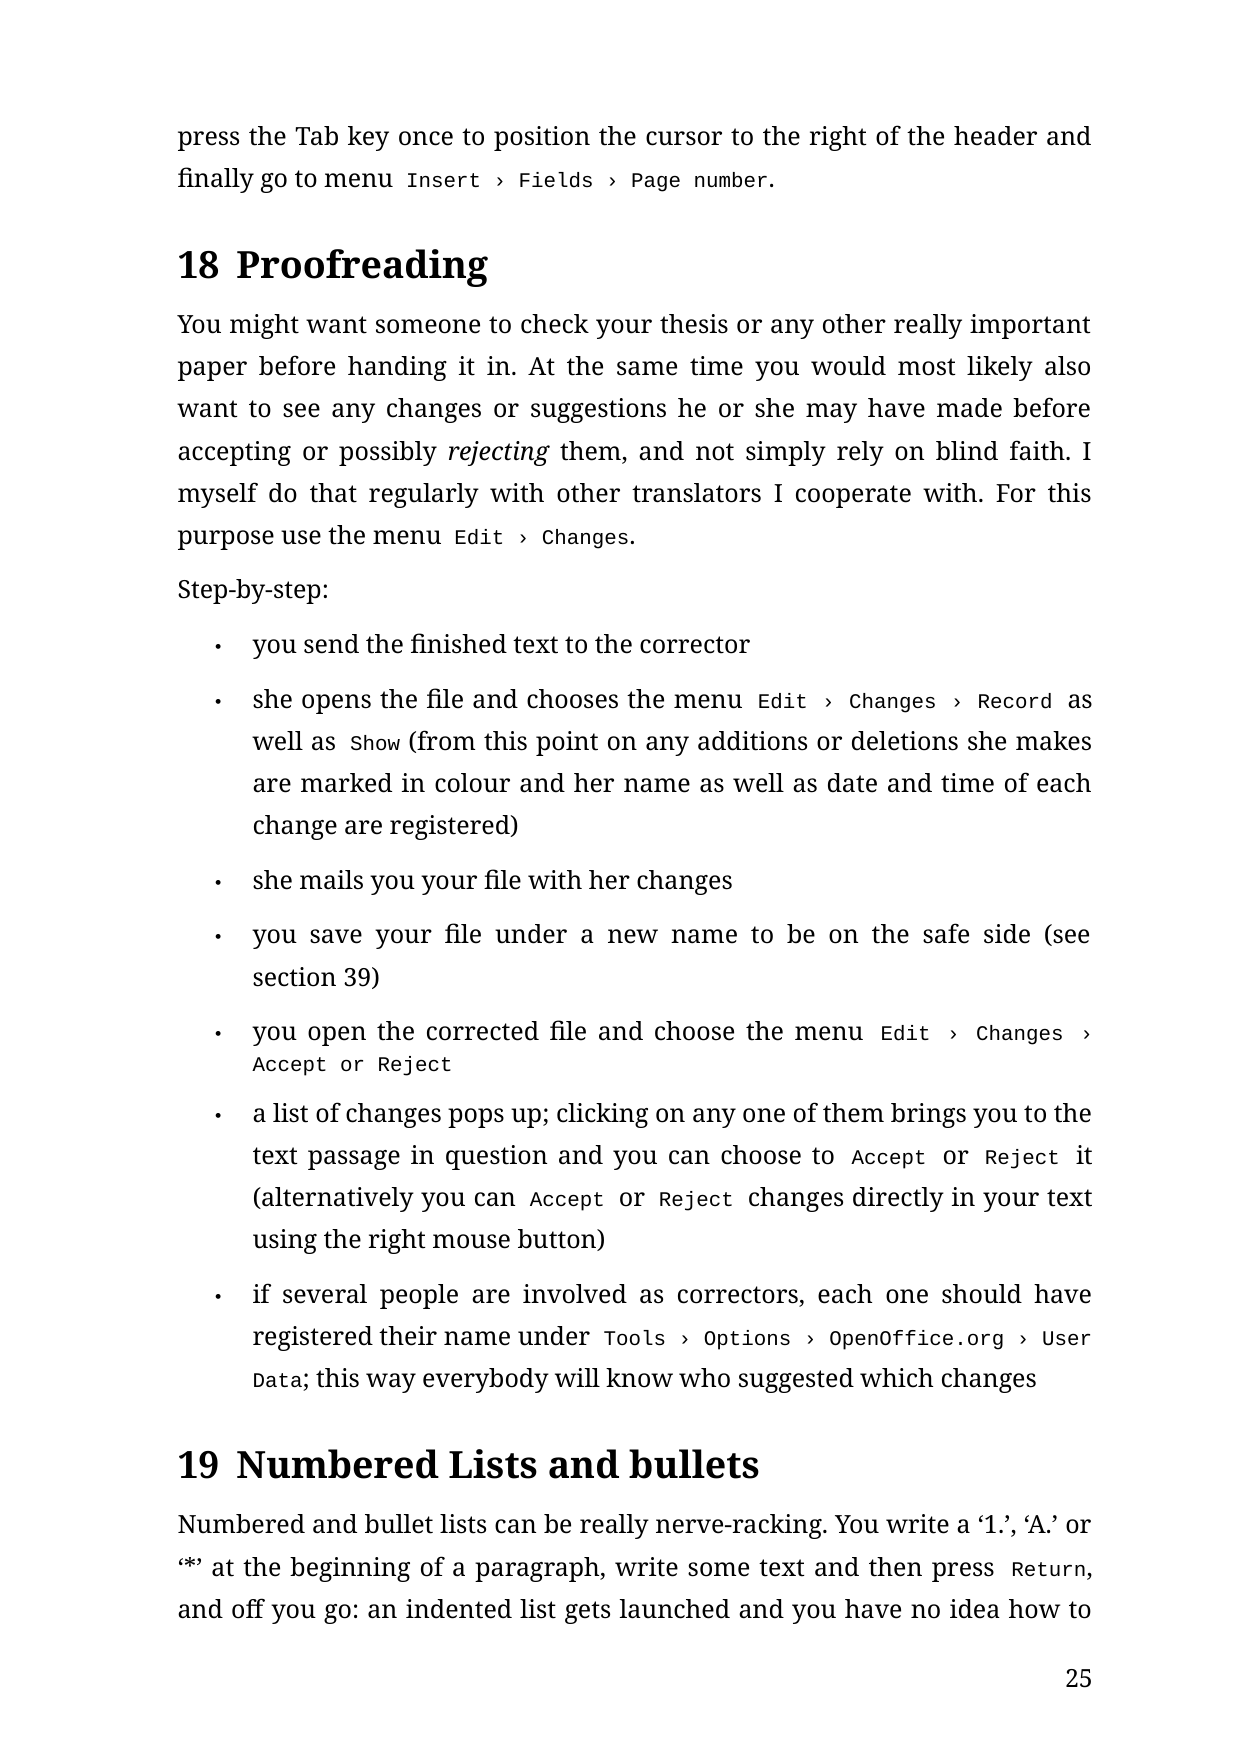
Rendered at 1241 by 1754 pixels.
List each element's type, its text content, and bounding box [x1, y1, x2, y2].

text press the Tab key once to position the cursor to the right of the header and finally go to menu Insert › Fields › Page number. [177, 118, 1093, 194]
list if several people are involved as correctors, each one should have registered their name under Tools › Options › OpenOffice.org › User Data; this way everybody will know who suggested which changes [215, 1276, 1093, 1395]
list she opens the file and chooses the menu Edit › Changes › Record as well as Show (from this point on any additions or deletions she makes are marked in colour and her name as well as date and time of each change are registered) [215, 681, 1093, 842]
text You might want someone to check your thesis or any other really important paper before handing it in. At the same time you would most likely also want to see any changes or suggestions he or she may have made before accepting or possibly rejecting them, and not simply rely on blind faith. I myself do that regularly with other translators I cooperate with. For this purpose use the menu Edit › Changes. [177, 307, 1093, 552]
text Step-by-step: [177, 572, 1093, 606]
list she mails you your file with her changes [215, 862, 1093, 897]
list you open the corrected file and choose the menu Edit › Changes › Accept or Reject [215, 1014, 1093, 1077]
list you send the finished text to the corrector [215, 627, 1093, 661]
subtitle Numbered Lists and bullets [177, 1438, 1093, 1489]
list a list of changes pops up; clicking on any one of them brings you to the text passage in question and you can choose to Accept or Reject it (alternatively you can Accept or Reject changes directly in your text using the right mouse button) [215, 1095, 1093, 1256]
subtitle Proofreading [177, 238, 1093, 289]
list you save your file under a new name to be on the safe side (see section 39) [215, 917, 1093, 993]
text Numbered and bullet lists can be really nerve-racking. You write a ‘1.’, ‘A.’ or ‘*’ at the beginning of a paragraph, write some text and then press Return, and off you go: an indented list gets launched and you have no idea how to [177, 1507, 1093, 1626]
